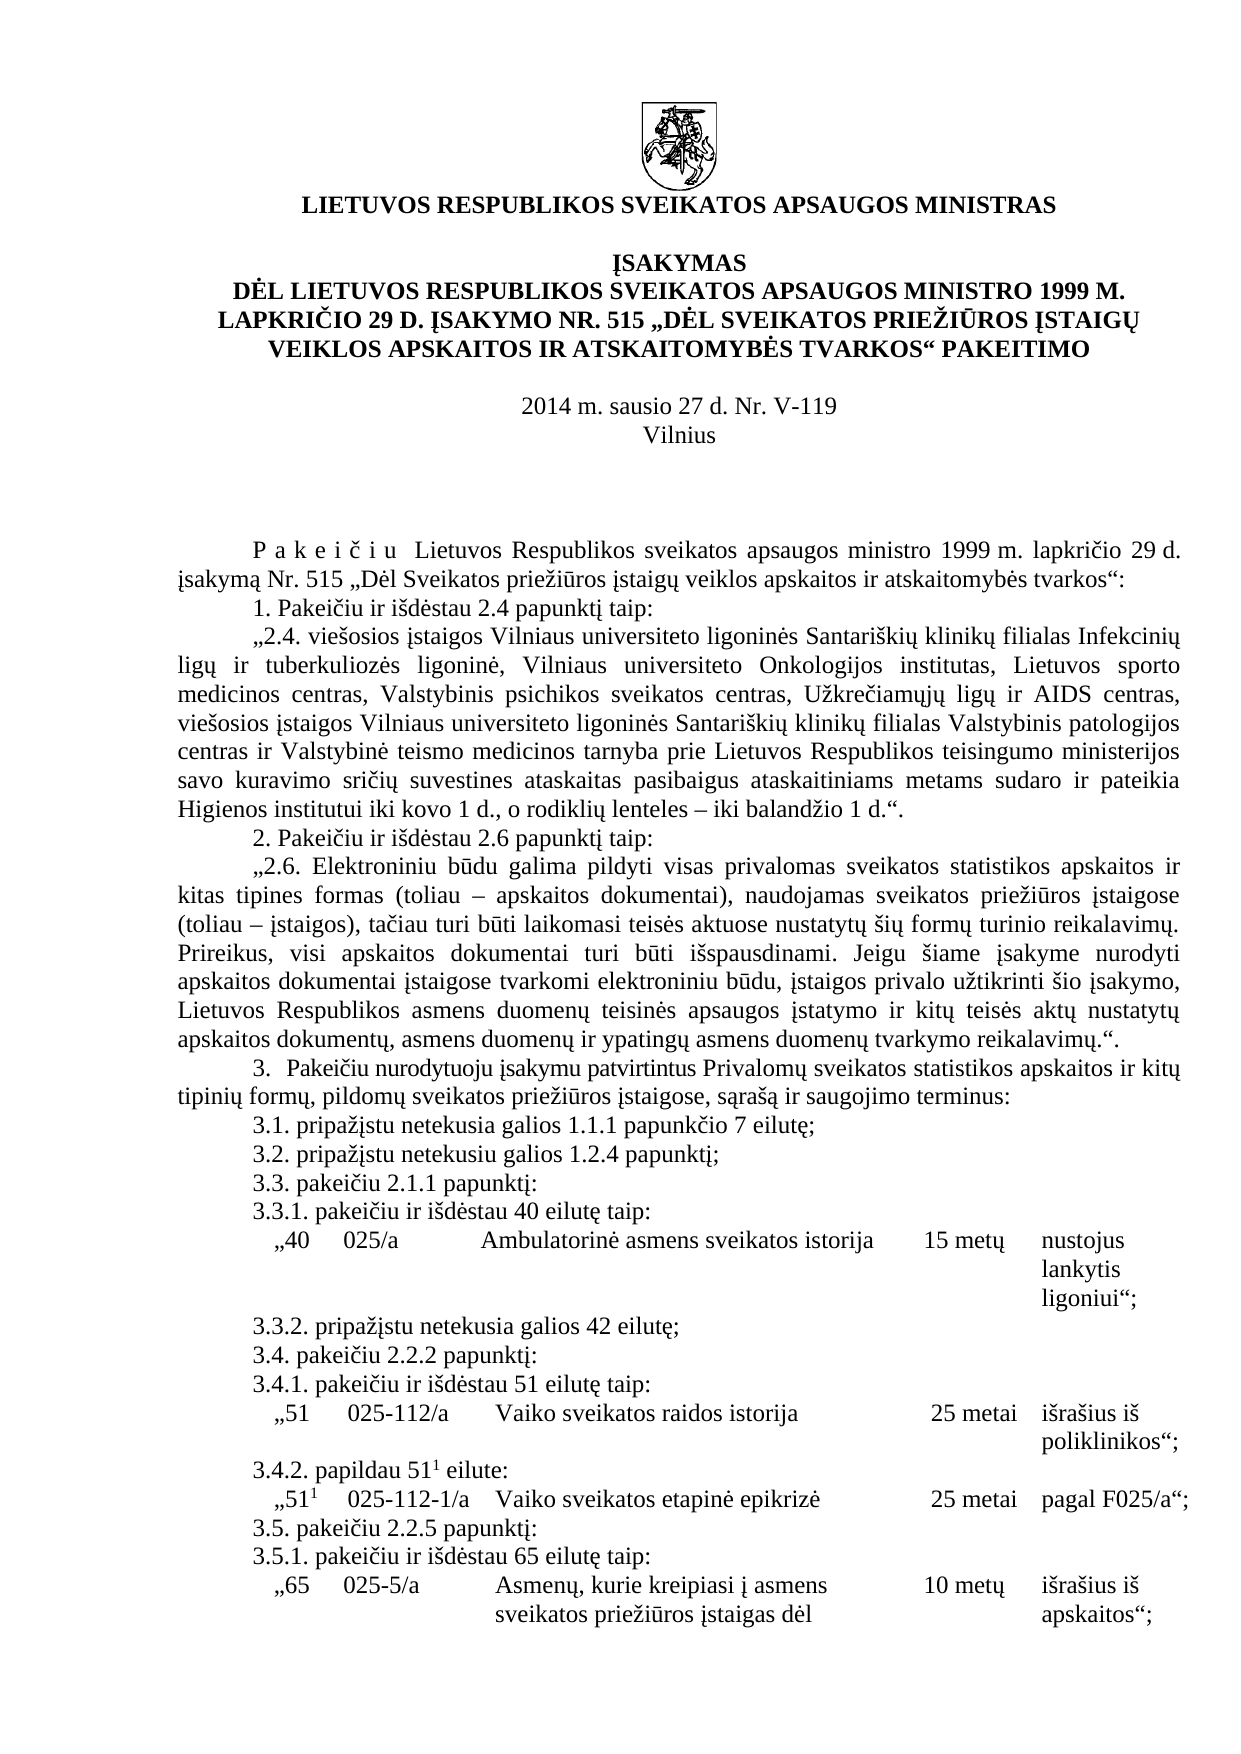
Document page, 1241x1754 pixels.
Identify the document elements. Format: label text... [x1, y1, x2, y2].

table_header Vaiko sveikatos etapinė epikrizė [484, 1484, 912, 1513]
text Pakeičiu Lietuvos Respublikos sveikatos apsaugos ministro 1999 m. lapkričio 29 d. įsakymą Nr. 515 „Dėl Sveikatos priežiūros įstaigų veiklos apskaitos ir atskaitomybės tvarkos“: [177, 535, 1181, 593]
table_header 025/a [332, 1225, 469, 1311]
table_header nustojus lankytis ligoniui“; [1030, 1225, 1174, 1311]
text 3.3.1. pakeičiu ir išdėstau 40 eilutę taip: [177, 1196, 1181, 1225]
text 3.2. pripažįstu netekusiu galios 1.2.4 papunktį; [177, 1139, 1181, 1168]
text DĖL LIETUVOS RESPUBLIKOS SVEIKATOS APSAUGOS MINISTRO 1999 M. LAPKRIČIO 29 D. ĮSAKYMO NR. 515 „DĖL SVEIKATOS PRIEŽIŪROS ĮSTAIGŲ VEIKLOS APSKAITOS IR ATSKAITOMYBĖS TVARKOS“ PAKEITIMO [177, 276, 1181, 363]
text 3.3. pakeičiu 2.1.1 papunktį: [177, 1168, 1181, 1196]
text 3.5.1. pakeičiu ir išdėstau 65 eilutę taip: [177, 1541, 1181, 1570]
table_header pagal F025/a“; [1030, 1484, 1207, 1513]
text ĮSAKYMAS [177, 248, 1181, 276]
text 3. Pakeičiu nurodytuoju įsakymu patvirtintus Privalomų sveikatos statistikos apskaitos ir kitų tipinių formų, pildomų sveikatos priežiūros įstaigose, sąrašą ir saugojimo terminus: [177, 1053, 1181, 1110]
text 2. Pakeičiu ir išdėstau 2.6 papunktį taip: [177, 823, 1181, 851]
text 2014 m. sausio 27 d. Nr. V-119 [177, 391, 1181, 420]
table_header „40 [262, 1225, 332, 1311]
table_header 15 metų [912, 1225, 1030, 1311]
table_header Ambulatorinė asmens sveikatos istorija [469, 1225, 912, 1311]
text „2.4. viešosios įstaigos Vilniaus universiteto ligoninės Santariškių klinikų filialas Infekcinių ligų ir tuberkuliozės ligoninė, Vilniaus universiteto Onkologijos institutas, Lietuvos sporto medicinos centras, Valstybinis psichikos sveikatos centras, Užkrečiamųjų ligų ir AIDS centras, viešosios įstaigos Vilniaus universiteto ligoninės Santariškių klinikų filialas Valstybinis patologijos centras ir Valstybinė teismo medicinos tarnyba prie Lietuvos Respublikos teisingumo ministerijos savo kuravimo sričių suvestines ataskaitas pasibaigus ataskaitiniams metams sudaro ir pateikia Higienos institutui iki kovo 1 d., o rodiklių lenteles – iki balandžio 1 d.“. [177, 621, 1181, 823]
table_header 10 metų [912, 1570, 1030, 1628]
table_header 25 metai [912, 1484, 1030, 1513]
text 3.4.1. pakeičiu ir išdėstau 51 eilutę taip: [177, 1369, 1181, 1398]
text 3.3.2. pripažįstu netekusia galios 42 eilutę; [177, 1311, 1181, 1340]
table_header 025-112/a [336, 1398, 484, 1455]
text 3.5. pakeičiu 2.2.5 papunktį: [177, 1513, 1181, 1541]
table_header Asmenų, kurie kreipiasi į asmens sveikatos priežiūros įstaigas dėl [484, 1570, 912, 1628]
table_header 025-112-1/a [336, 1484, 484, 1513]
table_header išrašius iš poliklinikos“; [1030, 1398, 1207, 1455]
text LIETUVOS RESPUBLIKOS SVEIKATOS APSAUGOS MINISTRAS [177, 190, 1181, 219]
table_header „51 [262, 1398, 336, 1455]
text „2.6. Elektroniniu būdu galima pildyti visas privalomas sveikatos statistikos apskaitos ir kitas tipines formas (toliau – apskaitos dokumentai), naudojamas sveikatos priežiūros įstaigose (toliau – įstaigos), tačiau turi būti laikomasi teisės aktuose nustatytų šių formų turinio reikalavimų. Prireikus, visi apskaitos dokumentai turi būti išspausdinami. Jeigu šiame įsakyme nurodyti apskaitos dokumentai įstaigose tvarkomi elektroniniu būdu, įstaigos privalo užtikrinti šio įsakymo, Lietuvos Respublikos asmens duomenų teisinės apsaugos įstatymo ir kitų teisės aktų nustatytų apskaitos dokumentų, asmens duomenų ir ypatingų asmens duomenų tvarkymo reikalavimų.“. [177, 851, 1181, 1053]
table_header „65 [262, 1570, 332, 1628]
table_header „511 [262, 1484, 336, 1513]
text Vilnius [177, 420, 1181, 449]
text 3.4.2. papildau 511 eilute: [177, 1455, 1181, 1484]
text 1. Pakeičiu ir išdėstau 2.4 papunktį taip: [177, 593, 1181, 621]
table_header 025-5/a [332, 1570, 484, 1628]
text 3.4. pakeičiu 2.2.2 papunktį: [177, 1340, 1181, 1369]
text 3.1. pripažįstu netekusia galios 1.1.1 papunkčio 7 eilutę; [177, 1110, 1181, 1139]
table_header 25 metai [912, 1398, 1030, 1455]
table_header Vaiko sveikatos raidos istorija [484, 1398, 912, 1455]
table_header išrašius iš apskaitos“; [1030, 1570, 1174, 1628]
